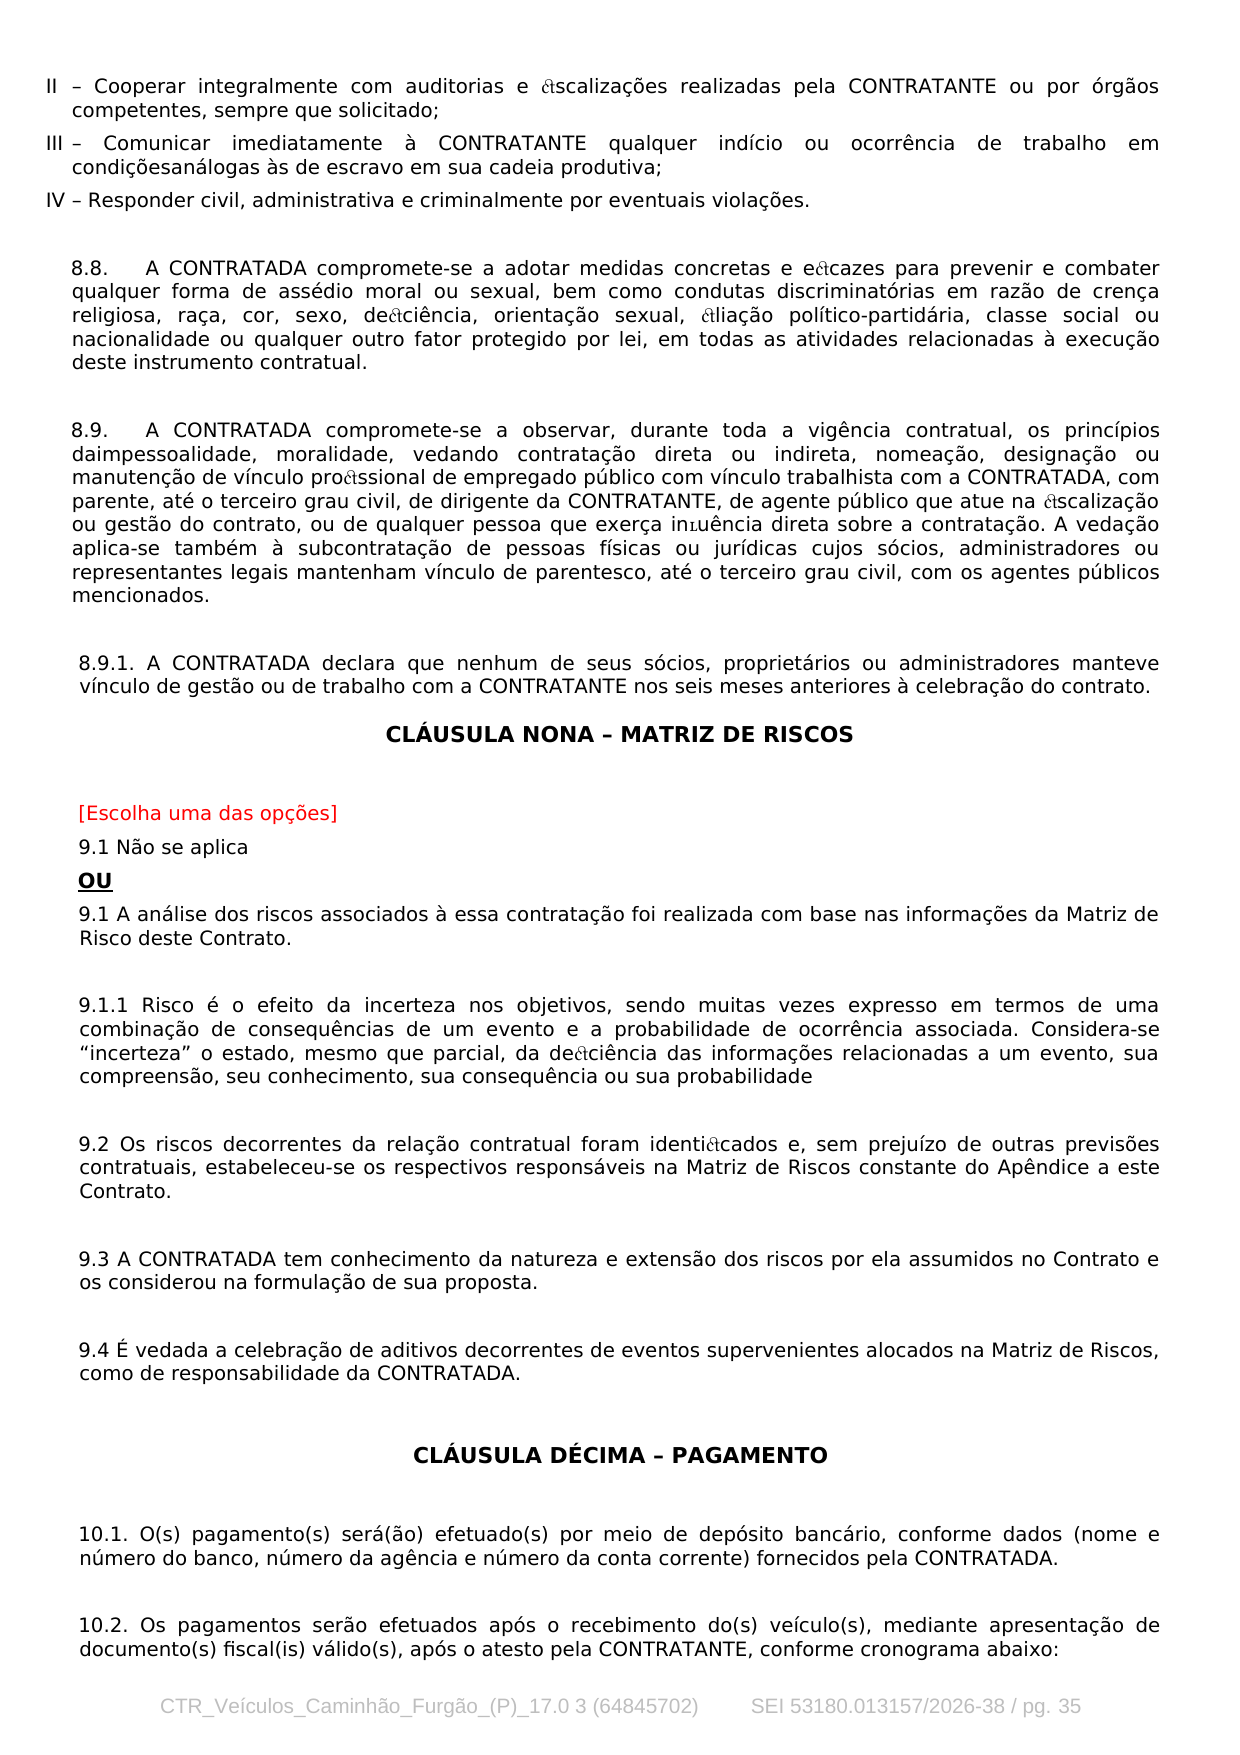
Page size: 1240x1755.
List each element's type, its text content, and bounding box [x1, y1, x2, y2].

text 9.3 A CONTRATADA tem conhecimento da natureza e extensão dos riscos por ela assumidos no Contrato e os considerou na formulação de sua proposta. [78, 1248, 1161, 1294]
subtitle CLÁUSULA DÉCIMA – PAGAMENTO [73, 1443, 1168, 1469]
text 9.4 É vedada a celebração de aditivos decorrentes de eventos supervenientes alocados na Matriz de Riscos, como de responsabilidade da CONTRATADA. [78, 1339, 1161, 1385]
list – Cooperar integralmente com auditorias e scalizações realizadas pela CONTRATANTE ou por órgãos competentes, sempre que solicitado; [46, 75, 1161, 122]
text 9.1 A análise dos riscos associados à essa contratação foi realizada com base nas informações da Matriz de Risco deste Contrato. [78, 903, 1161, 950]
list A CONTRATADA compromete-se a adotar medidas concretas e ecazes para prevenir e combater qualquer forma de assédio moral ou sexual, bem como condutas discriminatórias em razão de crença religiosa, raça, cor, sexo, deciência, orientação sexual, liação político-partidária, classe social ou nacionalidade ou qualquer outro fator protegido por lei, em todas as atividades relacionadas à execução deste instrumento contratual. [71, 257, 1161, 374]
text 9.2 Os riscos decorrentes da relação contratual foram identicados e, sem prejuízo de outras previsões contratuais, estabeleceu-se os respectivos responsáveis na Matriz de Riscos constante do Apêndice a este Contrato. [78, 1133, 1161, 1203]
list A CONTRATADA compromete-se a observar, durante toda a vigência contratual, os princípios daimpessoalidade, moralidade, vedando contratação direta ou indireta, nomeação, designação ou manutenção de vínculo prossional de empregado público com vínculo trabalhista com a CONTRATADA, com parente, até o terceiro grau civil, de dirigente da CONTRATANTE, de agente público que atue na scalização ou gestão do contrato, ou de qualquer pessoa que exerça inuência direta sobre a contratação. A vedação aplica-se também à subcontratação de pessoas físicas ou jurídicas cujos sócios, administradores ou representantes legais mantenham vínculo de parentesco, até o terceiro grau civil, com os agentes públicos mencionados. [71, 419, 1161, 607]
text 9.1 Não se aplica [78, 836, 1161, 859]
text 10.1. O(s) pagamento(s) será(ão) efetuado(s) por meio de depósito bancário, conforme dados (nome e número do banco, número da agência e número da conta corrente) fornecidos pela CONTRATADA. [78, 1523, 1161, 1570]
list – Responder civil, administrativa e criminalmente por eventuais violações. [46, 189, 1161, 212]
list – Comunicar imediatamente à CONTRATANTE qualquer indício ou ocorrência de trabalho em condiçõesanálogas às de escravo em sua cadeia produtiva; [46, 132, 1161, 179]
subtitle OU [78, 869, 1168, 894]
text 10.2. Os pagamentos serão efetuados após o recebimento do(s) veículo(s), mediante apresentação de documento(s) fiscal(is) válido(s), após o atesto pela CONTRATANTE, conforme cronograma abaixo: [78, 1614, 1161, 1661]
subtitle CLÁUSULA NONA – MATRIZ DE RISCOS [73, 722, 1166, 748]
text 9.1.1 Risco é o efeito da incerteza nos objetivos, sendo muitas vezes expresso em termos de uma combinação de consequências de um evento e a probabilidade de ocorrência associada. Considera-se “incerteza” o estado, mesmo que parcial, da deciência das informações relacionadas a um evento, sua compreensão, seu conhecimento, sua consequência ou sua probabilidade [78, 994, 1161, 1088]
text [Escolha uma das opções] [78, 802, 1168, 825]
text 8.9.1. A CONTRATADA declara que nenhum de seus sócios, proprietários ou administradores manteve vínculo de gestão ou de trabalho com a CONTRATANTE nos seis meses anteriores à celebração do contrato. [78, 652, 1161, 699]
